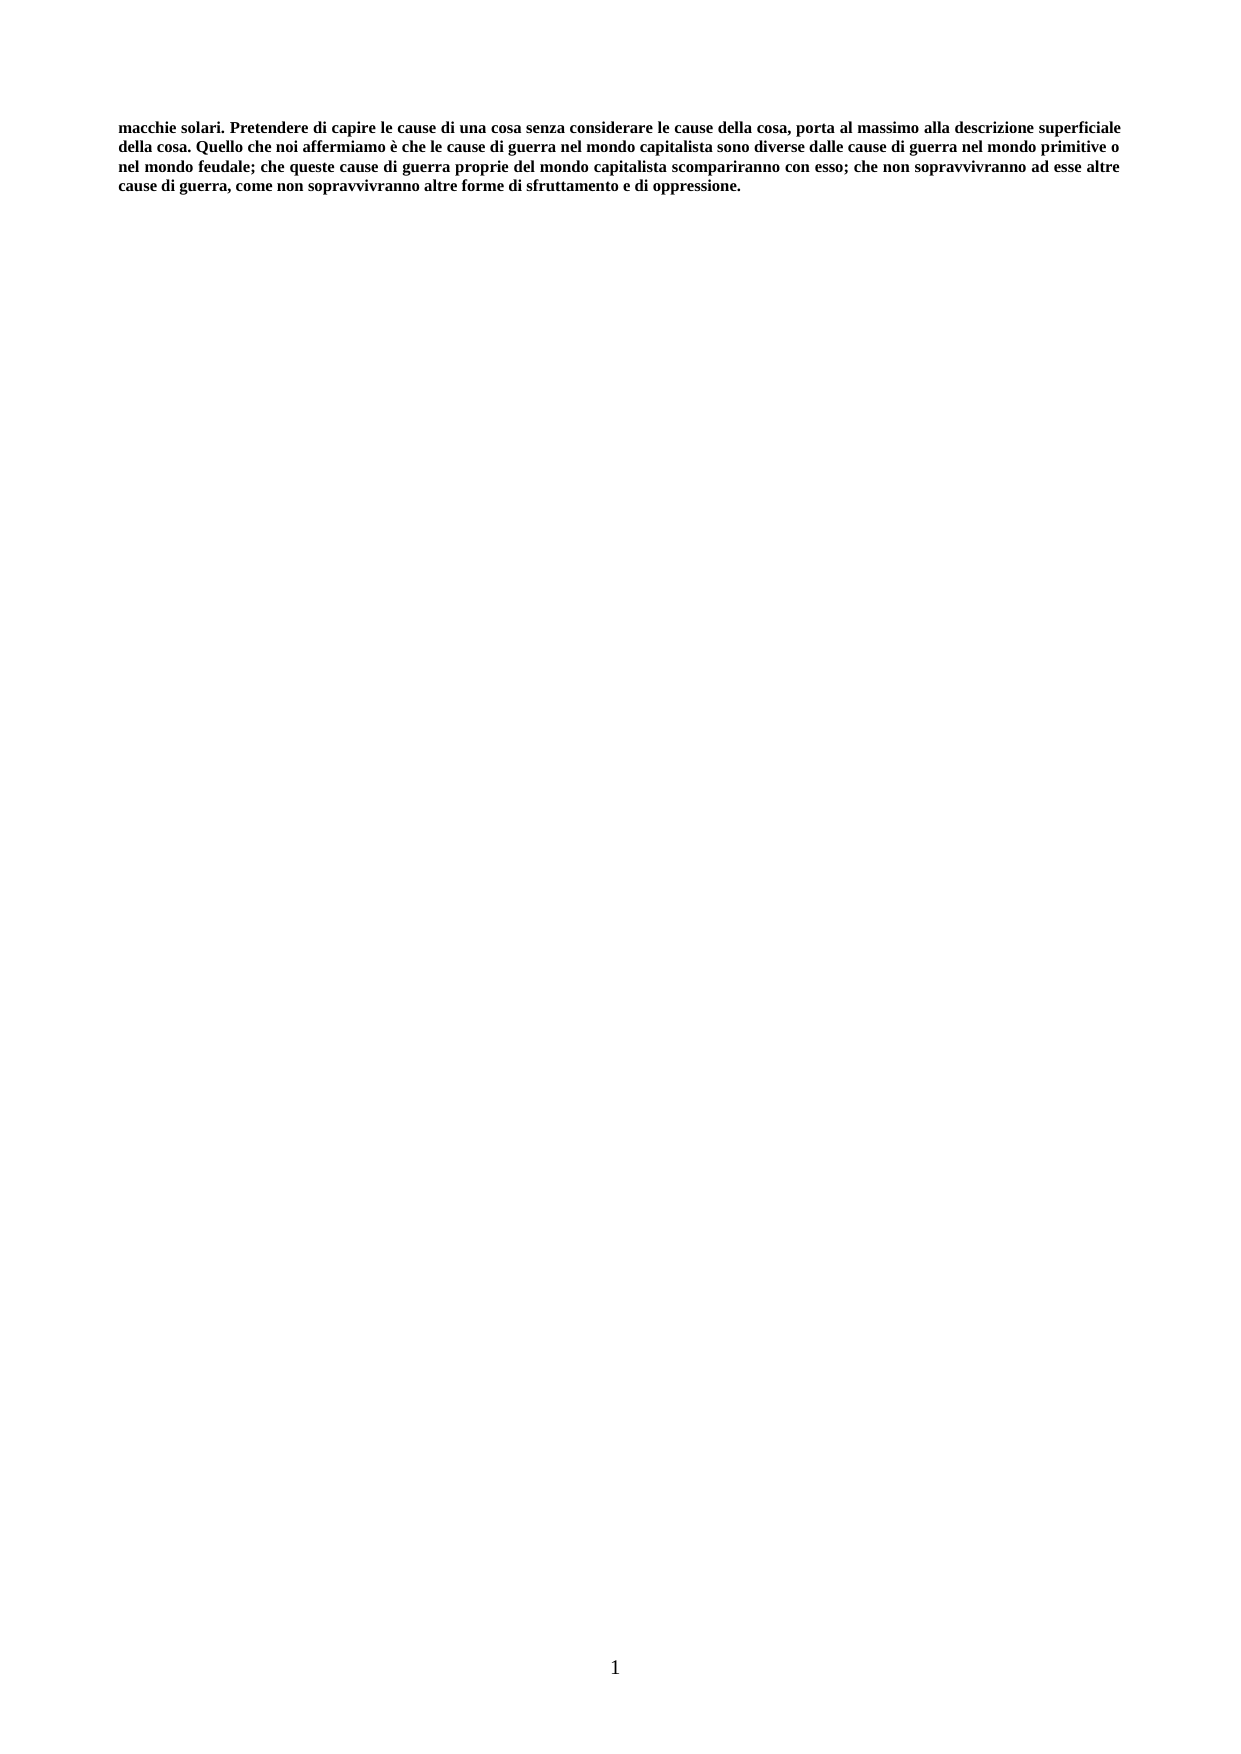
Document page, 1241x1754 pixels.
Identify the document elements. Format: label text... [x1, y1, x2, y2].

text macchie solari. Pretendere di capire le cause di una cosa senza considerare le cause della cosa, porta al massimo alla descrizione superficiale della cosa. Quello che noi affermiamo è che le cause di guerra nel mondo capitalista sono diverse dalle cause di guerra nel mondo primitive o nel mondo feudale; che queste cause di guerra proprie del mondo capitalista scompariranno con esso; che non sopravvivranno ad esse altre cause di guerra, come non sopravvivranno altre forme di sfruttamento e di oppressione. [118, 118, 1122, 195]
